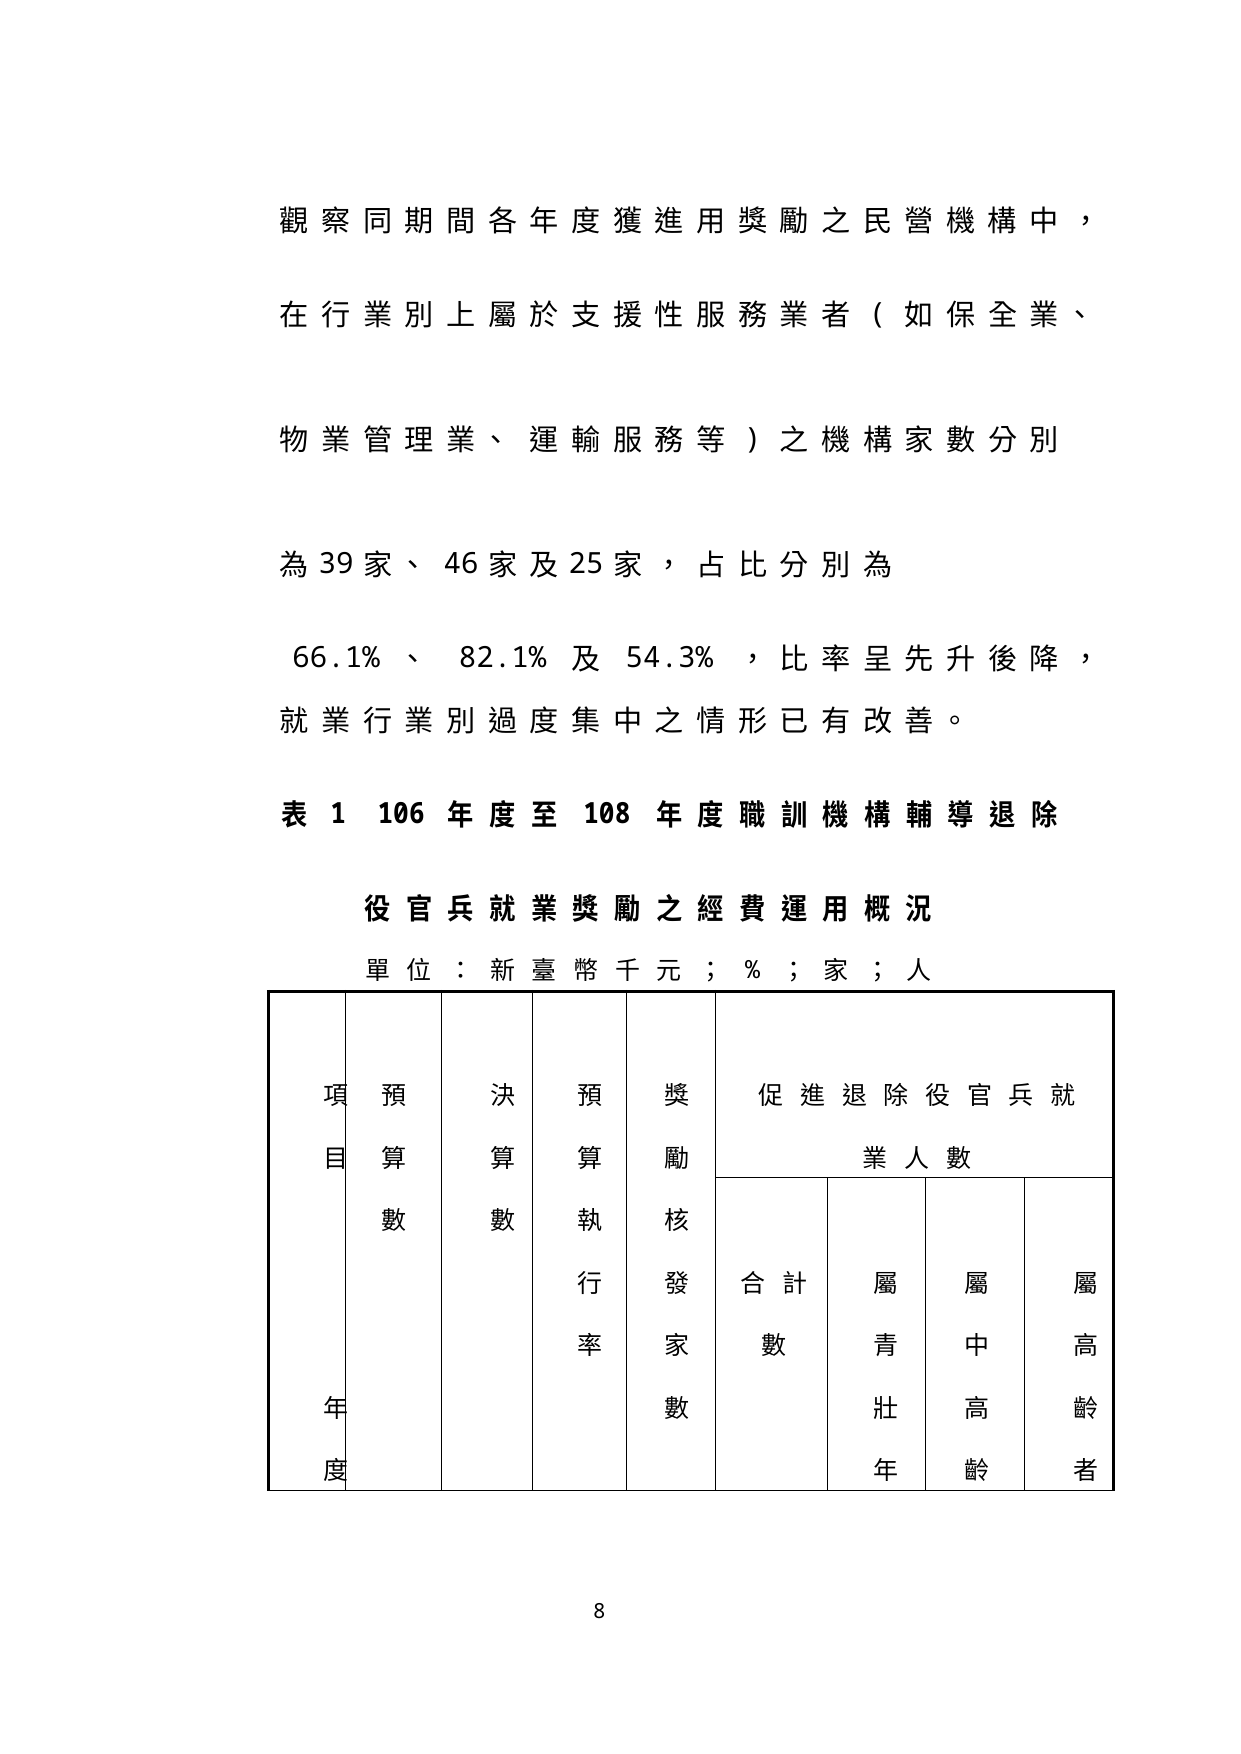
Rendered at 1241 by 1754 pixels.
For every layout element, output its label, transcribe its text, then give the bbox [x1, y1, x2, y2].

table_header 促進退除役官兵就業人數 [716, 993, 1112, 1177]
table_header 獎勵核發家數 [627, 993, 715, 1490]
table_header 預算 執行率 [533, 993, 626, 1490]
text 至於在促進志願役退除役官兵就業之具體成果方面，獲輔導就業獎勵之職訓機構促進志願役退除役官兵就業人數自106年度之9人增至108年度之48人，其中，中高齡以上(45歲以上)者占比介於55.6%至65.4%之間；獲進用獎勵之民營機構新進用志願役退除役官兵人數則自106年度之860人提高至108年度之1,113人，其中，中高齡以上者占比介於63.2%與69.7%之間(詳表1、2)，尚符合以中高齡以上者占多數之志願役退除役官兵之年齡分布情況。進一步觀察同期間各年度獲進用獎勵之民營機構中，在行業別上屬於支援性服務業者(如保全業、物業管理業、運輸服務等)之機構家數分別為39家、46家及25家，占比分別為66.1%、82.1%及54.3%，比率呈先升後降，就業行業別過度集中之情形已有改善。 [242, 177, 1065, 740]
table_cell 屬高齡者 [1025, 1178, 1112, 1490]
table_header 預算數 [346, 993, 441, 1490]
table_cell 屬青壯年 [828, 1178, 925, 1490]
table_cell 合計數 [716, 1178, 827, 1490]
text 表1 106年度至108年度職訓機構輔導退除役官兵就業獎勵之經費運用概況 單位：新臺幣千元；%；家；人 [258, 740, 1076, 990]
table_header 決算數 [442, 993, 532, 1490]
table_cell 屬中高齡 [926, 1178, 1024, 1490]
table_header 項目 年度 [270, 993, 345, 1490]
